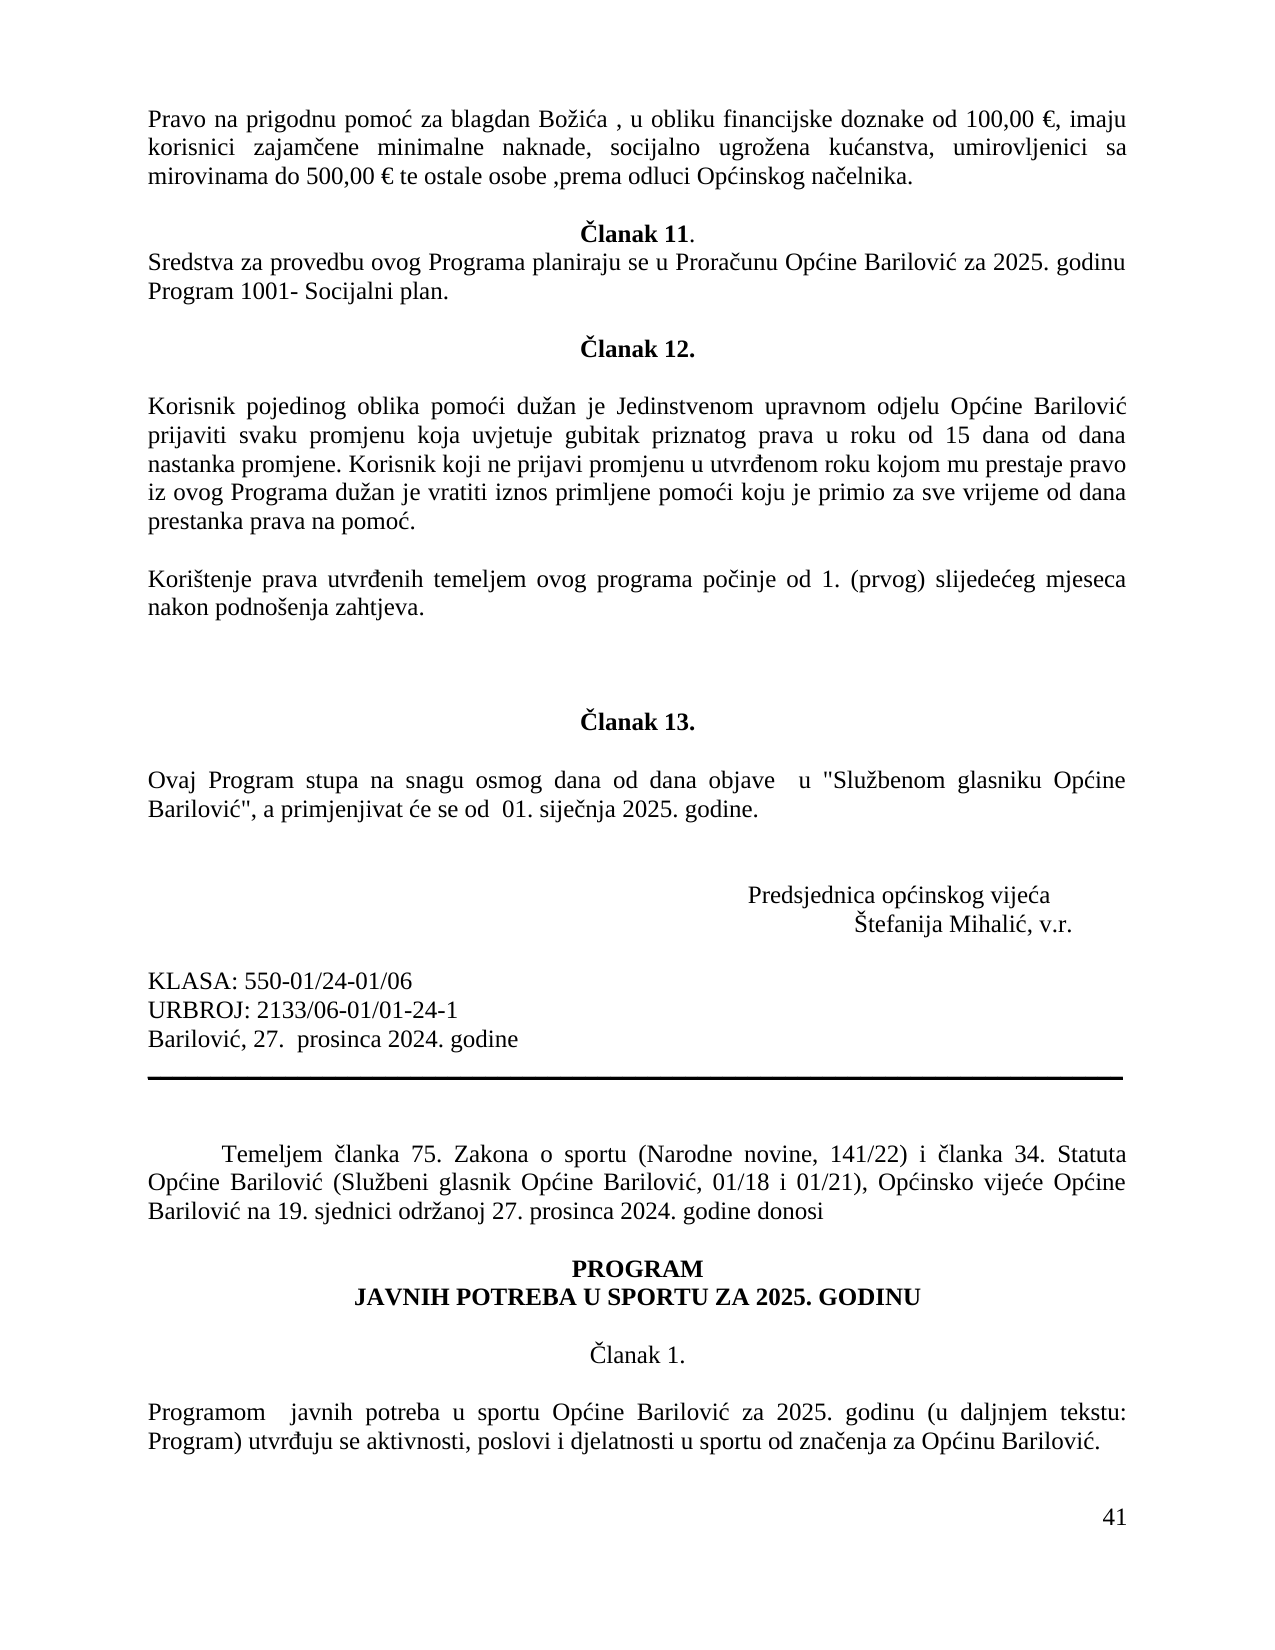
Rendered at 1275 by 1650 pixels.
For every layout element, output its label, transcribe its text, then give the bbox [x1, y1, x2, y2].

text Sredstva za provedbu ovog Programa planiraju se u Proračunu Općine Barilović za 2025. godinu Program 1001- Socijalni plan. [148, 247, 1127, 305]
text JAVNIH POTREBA U SPORTU ZA 2025. GODINU [148, 1282, 1127, 1311]
text Članak 11. [148, 219, 1127, 247]
text Pravo na prigodnu pomoć za blagdan Božića , u obliku financijske doznake od 100,00 €, imaju korisnici zajamčene minimalne naknade, socijalno ugrožena kućanstva, umirovljenici sa mirovinama do 500,00 € te ostale osobe ,prema odluci Općinskog načelnika. [148, 104, 1127, 190]
text Barilović, 27. prosinca 2024. godine [148, 1024, 1127, 1052]
text Korištenje prava utvrđenih temeljem ovog programa počinje od 1. (prvog) slijedećeg mjeseca nakon podnošenja zahtjeva. [148, 564, 1127, 621]
text PROGRAM [148, 1254, 1127, 1282]
text URBROJ: 2133/06-01/01-24-1 [148, 995, 1127, 1024]
text Programom javnih potreba u sportu Općine Barilović za 2025. godinu (u daljnjem tekstu: Program) utvrđuju se aktivnosti, poslovi i djelatnosti u sportu od značenja za Općinu Barilović. [148, 1397, 1127, 1455]
text Ovaj Program stupa na snagu osmog dana od dana objave u "Službenom glasniku Općine Barilović", a primjenjivat će se od 01. siječnja 2025. godine. [148, 765, 1127, 822]
text Članak 12. [148, 334, 1127, 362]
text Temeljem članka 75. Zakona o sportu (Narodne novine, 141/22) i članka 34. Statuta Općine Barilović (Službeni glasnik Općine Barilović, 01/18 i 01/21), Općinsko vijeće Općine Barilović na 19. sjednici održanoj 27. prosinca 2024. godine donosi [148, 1139, 1127, 1225]
text KLASA: 550-01/24-01/06 [148, 966, 1127, 995]
text Članak 13. [148, 707, 1127, 736]
text Članak 1. [148, 1340, 1127, 1369]
text Štefanija Mihalić, v.r. [748, 909, 1127, 937]
text Korisnik pojedinog oblika pomoći dužan je Jedinstvenom upravnom odjelu Općine Barilović prijaviti svaku promjenu koja uvjetuje gubitak priznatog prava u roku od 15 dana od dana nastanka promjene. Korisnik koji ne prijavi promjenu u utvrđenom roku kojom mu prestaje pravo iz ovog Programa dužan je vratiti iznos primljene pomoći koju je primio za sve vrijeme od dana prestanka prava na pomoć. [148, 391, 1127, 535]
text Predsjednica općinskog vijeća [673, 880, 1127, 909]
text ______________________________________________________________________________ [148, 1052, 1127, 1081]
